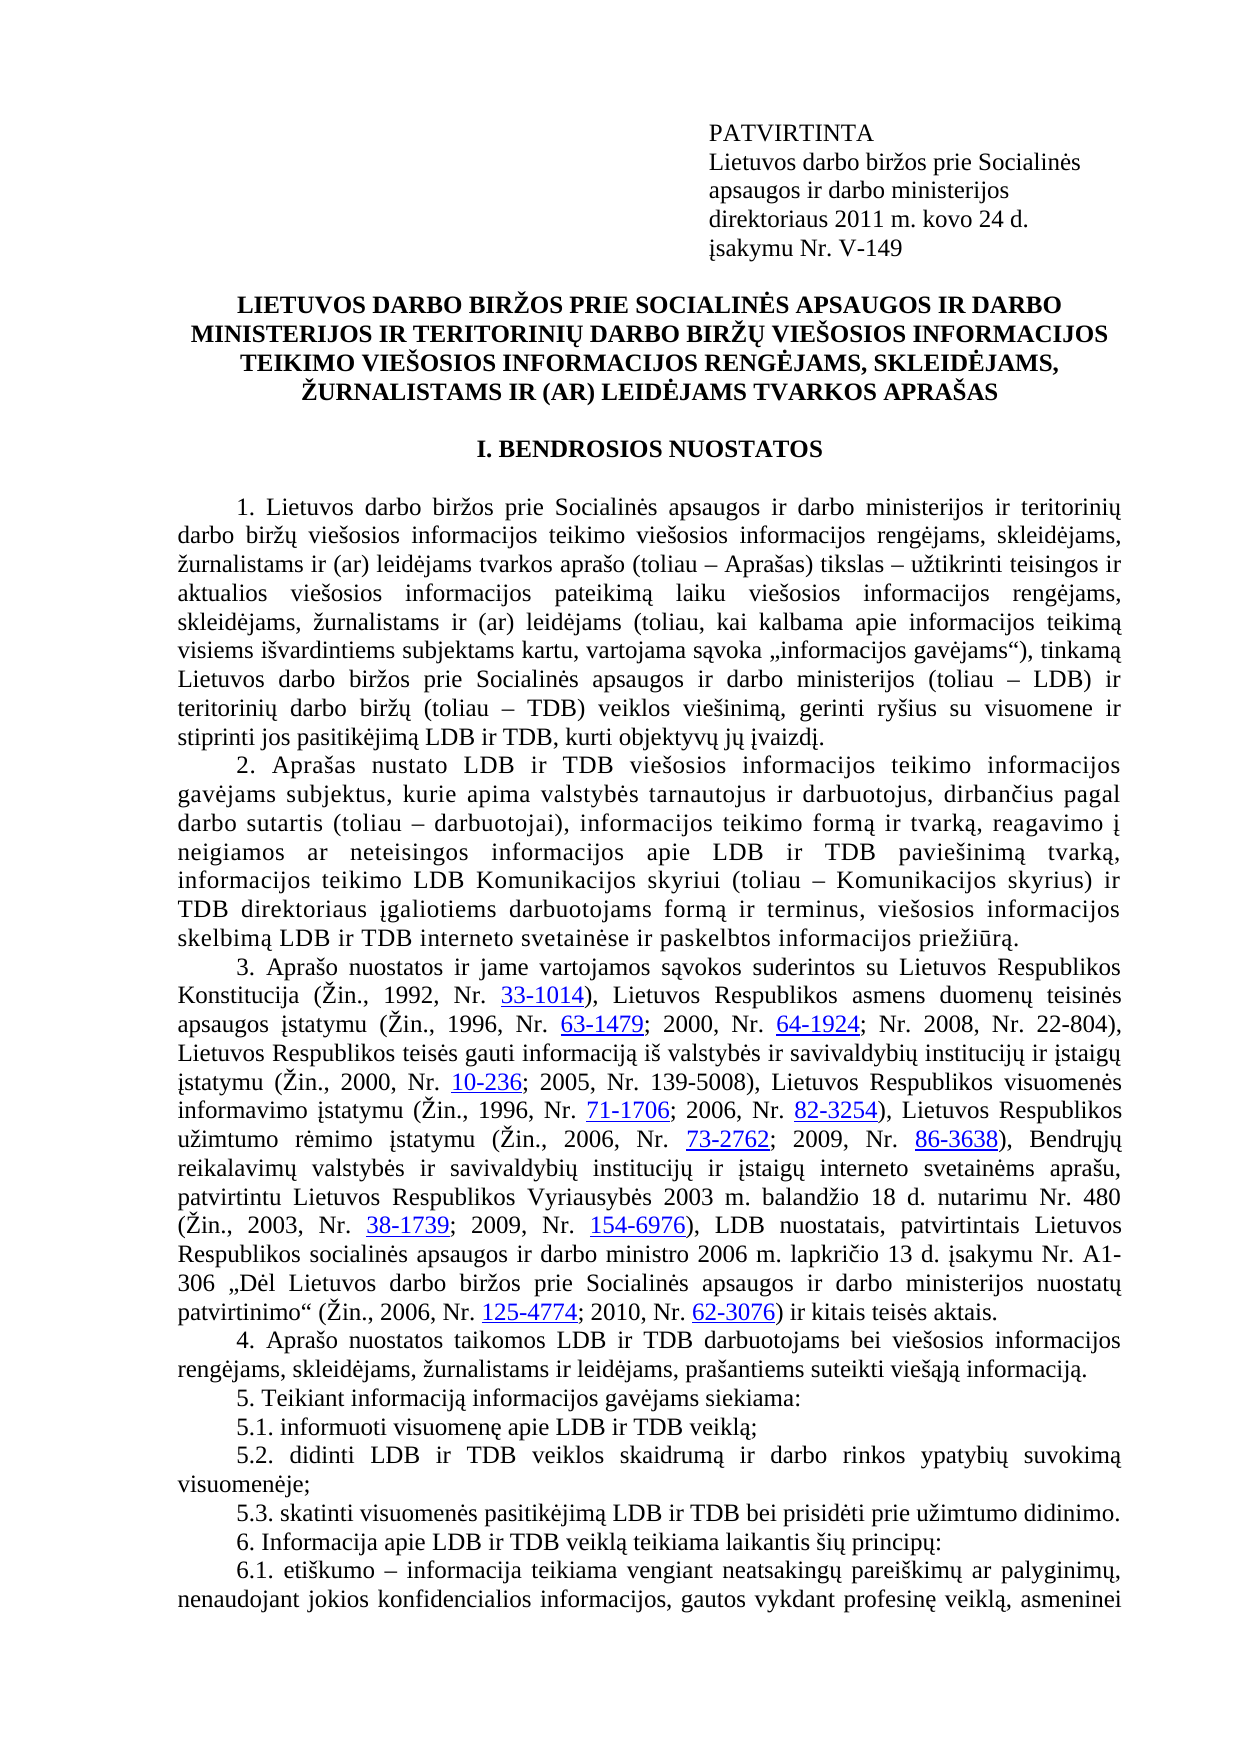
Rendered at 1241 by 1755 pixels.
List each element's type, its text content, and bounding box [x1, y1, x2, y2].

text direktoriaus 2011 m. kovo 24 d. [177, 204, 1122, 233]
text 1. Lietuvos darbo biržos prie Socialinės apsaugos ir darbo ministerijos ir teritorinių darbo biržų viešosios informacijos teikimo viešosios informacijos rengėjams, skleidėjams, žurnalistams ir (ar) leidėjams tvarkos aprašo (toliau – Aprašas) tikslas – užtikrinti teisingos ir aktualios viešosios informacijos pateikimą laiku viešosios informacijos rengėjams, skleidėjams, žurnalistams ir (ar) leidėjams (toliau, kai kalbama apie informacijos teikimą visiems išvardintiems subjektams kartu, vartojama sąvoka „informacijos gavėjams“), tinkamą Lietuvos darbo biržos prie Socialinės apsaugos ir darbo ministerijos (toliau – LDB) ir teritorinių darbo biržų (toliau – TDB) veiklos viešinimą, gerinti ryšius su visuomene ir stiprinti jos pasitikėjimą LDB ir TDB, kurti objektyvų jų įvaizdį. [177, 492, 1122, 751]
text įsakymu Nr. V-149 [177, 233, 1122, 262]
text apsaugos ir darbo ministerijos [177, 176, 1122, 204]
text 6. Informacija apie LDB ir TDB veiklą teikiama laikantis šių principų: [177, 1527, 1122, 1556]
text LIETUVOS DARBO BIRŽOS PRIE SOCIALINĖS APSAUGOS IR DARBO MINISTERIJOS IR TERITORINIŲ DARBO BIRŽŲ VIEŠOSIOS INFORMACIJOS TEIKIMO VIEŠOSIOS INFORMACIJOS RENGĖJAMS, SKLEIDĖJAMS, ŽURNALISTAMS IR (AR) LEIDĖJAMS TVARKOS APRAŠAS [177, 291, 1122, 406]
text I. BENDROSIOS NUOSTATOS [177, 434, 1122, 463]
text 5.3. skatinti visuomenės pasitikėjimą LDB ir TDB bei prisidėti prie užimtumo didinimo. [177, 1498, 1122, 1527]
text 3. Aprašo nuostatos ir jame vartojamos sąvokos suderintos su Lietuvos Respublikos Konstitucija (Žin., 1992, Nr. 33-1014), Lietuvos Respublikos asmens duomenų teisinės apsaugos įstatymu (Žin., 1996, Nr. 63-1479; 2000, Nr. 64-1924; Nr. 2008, Nr. 22-804), Lietuvos Respublikos teisės gauti informaciją iš valstybės ir savivaldybių institucijų ir įstaigų įstatymu (Žin., 2000, Nr. 10-236; 2005, Nr. 139-5008), Lietuvos Respublikos visuomenės informavimo įstatymu (Žin., 1996, Nr. 71-1706; 2006, Nr. 82-3254), Lietuvos Respublikos užimtumo rėmimo įstatymu (Žin., 2006, Nr. 73-2762; 2009, Nr. 86-3638), Bendrųjų reikalavimų valstybės ir savivaldybių institucijų ir įstaigų interneto svetainėms aprašu, patvirtintu Lietuvos Respublikos Vyriausybės 2003 m. balandžio 18 d. nutarimu Nr. 480 (Žin., 2003, Nr. 38-1739; 2009, Nr. 154-6976), LDB nuostatais, patvirtintais Lietuvos Respublikos socialinės apsaugos ir darbo ministro 2006 m. lapkričio 13 d. įsakymu Nr. A1-306 „Dėl Lietuvos darbo biržos prie Socialinės apsaugos ir darbo ministerijos nuostatų patvirtinimo“ (Žin., 2006, Nr. 125-4774; 2010, Nr. 62-3076) ir kitais teisės aktais. [177, 952, 1122, 1326]
text Lietuvos darbo biržos prie Socialinės [177, 147, 1122, 176]
text 2. Aprašas nustato LDB ir TDB viešosios informacijos teikimo informacijos gavėjams subjektus, kurie apima valstybės tarnautojus ir darbuotojus, dirbančius pagal darbo sutartis (toliau – darbuotojai), informacijos teikimo formą ir tvarką, reagavimo į neigiamos ar neteisingos informacijos apie LDB ir TDB paviešinimą tvarką, informacijos teikimo LDB Komunikacijos skyriui (toliau – Komunikacijos skyrius) ir TDB direktoriaus įgaliotiems darbuotojams formą ir terminus, viešosios informacijos skelbimą LDB ir TDB interneto svetainėse ir paskelbtos informacijos priežiūrą. [177, 751, 1122, 952]
text 5. Teikiant informaciją informacijos gavėjams siekiama: [177, 1383, 1122, 1412]
text PATVIRTINTA [177, 118, 1122, 147]
text 5.1. informuoti visuomenę apie LDB ir TDB veiklą; [177, 1412, 1122, 1441]
text 5.2. didinti LDB ir TDB veiklos skaidrumą ir darbo rinkos ypatybių suvokimą visuomenėje; [177, 1441, 1122, 1498]
text 4. Aprašo nuostatos taikomos LDB ir TDB darbuotojams bei viešosios informacijos rengėjams, skleidėjams, žurnalistams ir leidėjams, prašantiems suteikti viešąją informaciją. [177, 1326, 1122, 1383]
text 6.1. etiškumo – informacija teikiama vengiant neatsakingų pareiškimų ar palyginimų, nenaudojant jokios konfidencialios informacijos, gautos vykdant profesinę veiklą, asmeninei [177, 1556, 1122, 1613]
